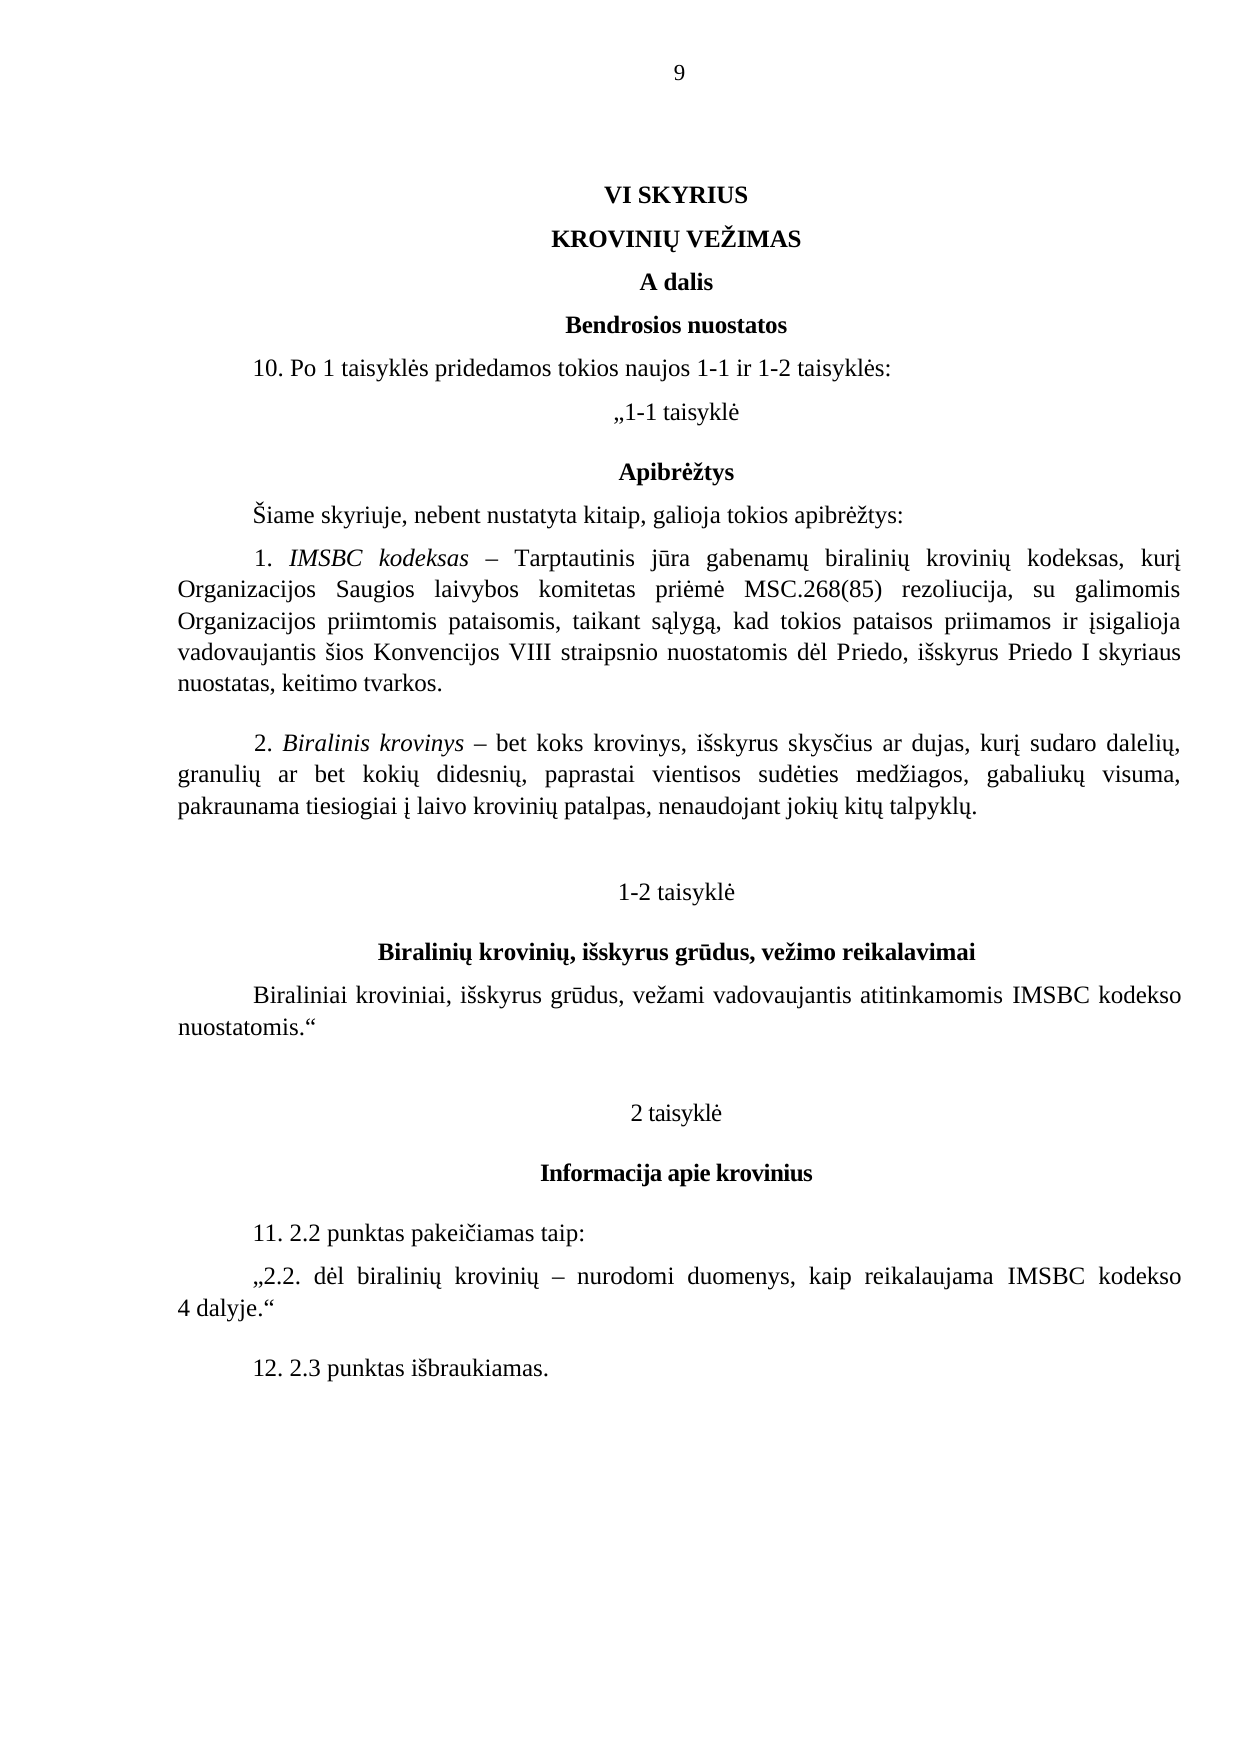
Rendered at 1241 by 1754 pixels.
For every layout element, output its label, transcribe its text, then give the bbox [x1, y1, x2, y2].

text 10. Po 1 taisyklės pridedamos tokios naujos 1-1 ir 1-2 taisyklės: [177, 351, 1181, 382]
text 2 taisyklė [177, 1096, 1181, 1127]
text 1. IMSBC kodeksas – Tarptautinis jūra gabenamų biralinių krovinių kodeksas, kurį Organizacijos Saugios laivybos komitetas priėmė MSC.268(85) rezoliucija, su galimomis Organizacijos priimtomis pataisomis, taikant sąlygą, kad tokios pataisos priimamos ir įsigalioja vadovaujantis šios Konvencijos VIII straipsnio nuostatomis dėl Priedo, išskyrus Priedo I skyriaus nuostatas, keitimo tvarkos. [177, 541, 1181, 697]
text Informacija apie krovinius [177, 1156, 1181, 1187]
text „1-1 taisyklė [177, 394, 1181, 426]
text 12. 2.3 punktas išbraukiamas. [177, 1350, 1181, 1381]
text Šiame skyriuje, nebent nustatyta kitaip, galioja tokios apibrėžtys: [177, 497, 1181, 529]
text 11. 2.2 punktas pakeičiamas taip: [177, 1216, 1181, 1247]
text Apibrėžtys [177, 454, 1181, 486]
text Biralinių krovinių, išskyrus grūdus, vežimo reikalavimai [177, 935, 1181, 966]
text VI SKYRIUS [177, 178, 1181, 209]
text 2. Biralinis krovinys – bet koks krovinys, išskyrus skysčius ar dujas, kurį sudaro dalelių, granulių ar bet kokių didesnių, paprastai vientisos sudėties medžiagos, gabaliukų visuma, pakraunama tiesiogiai į laivo krovinių patalpas, nenaudojant jokių kitų talpyklų. [177, 726, 1181, 819]
text 1-2 taisyklė [177, 875, 1181, 906]
text Bendrosios nuostatos [177, 308, 1181, 339]
text KROVINIŲ VEŽIMAS [177, 221, 1181, 253]
text „2.2. dėl biralinių krovinių – nurodomi duomenys, kaip reikalaujama IMSBC kodekso 4 dalyje.“ [177, 1259, 1181, 1321]
text A dalis [177, 264, 1181, 296]
text Biraliniai kroviniai, išskyrus grūdus, vežami vadovaujantis atitinkamomis IMSBC kodekso nuostatomis.“ [178, 978, 1181, 1040]
